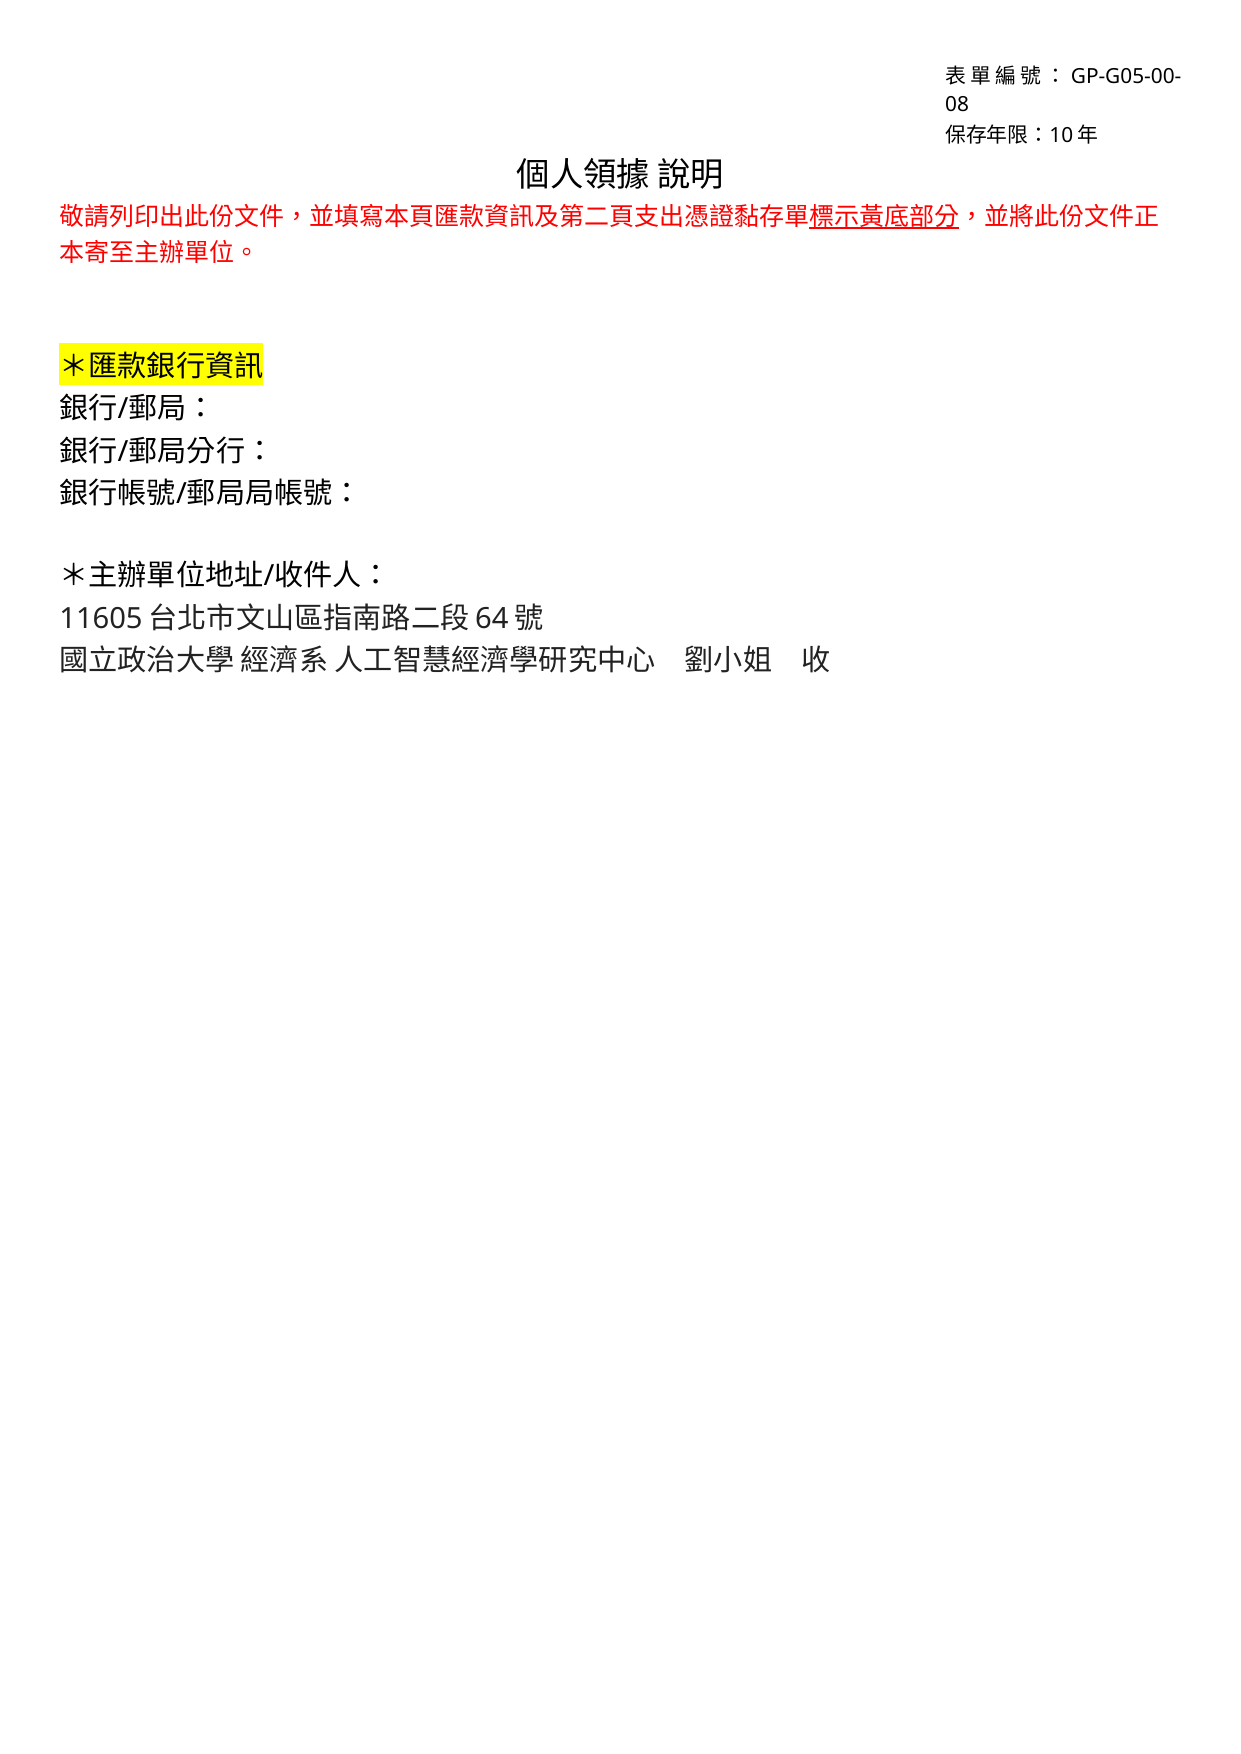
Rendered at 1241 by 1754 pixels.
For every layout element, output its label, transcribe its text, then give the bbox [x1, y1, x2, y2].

text 國立政治大學 經濟系 人工智慧經濟學研究中心 劉小姐 收 [59, 637, 1181, 679]
text 敬請列印出此份文件，並填寫本頁匯款資訊及第二頁支出憑證黏存單標示黃底部分，並將此份文件正本寄至主辦單位。 [59, 196, 1181, 269]
text 個人領據 說明 [59, 148, 1181, 196]
text ＊匯款銀行資訊 [59, 343, 1181, 385]
text 11605台北市文山區指南路二段64號 [59, 594, 1181, 637]
text 銀行/郵局分行： [59, 427, 1181, 470]
text 銀行/郵局： [59, 385, 1181, 427]
text ＊主辦單位地址/收件人： [59, 552, 1181, 594]
text 銀行帳號/郵局局帳號： [59, 470, 1181, 512]
